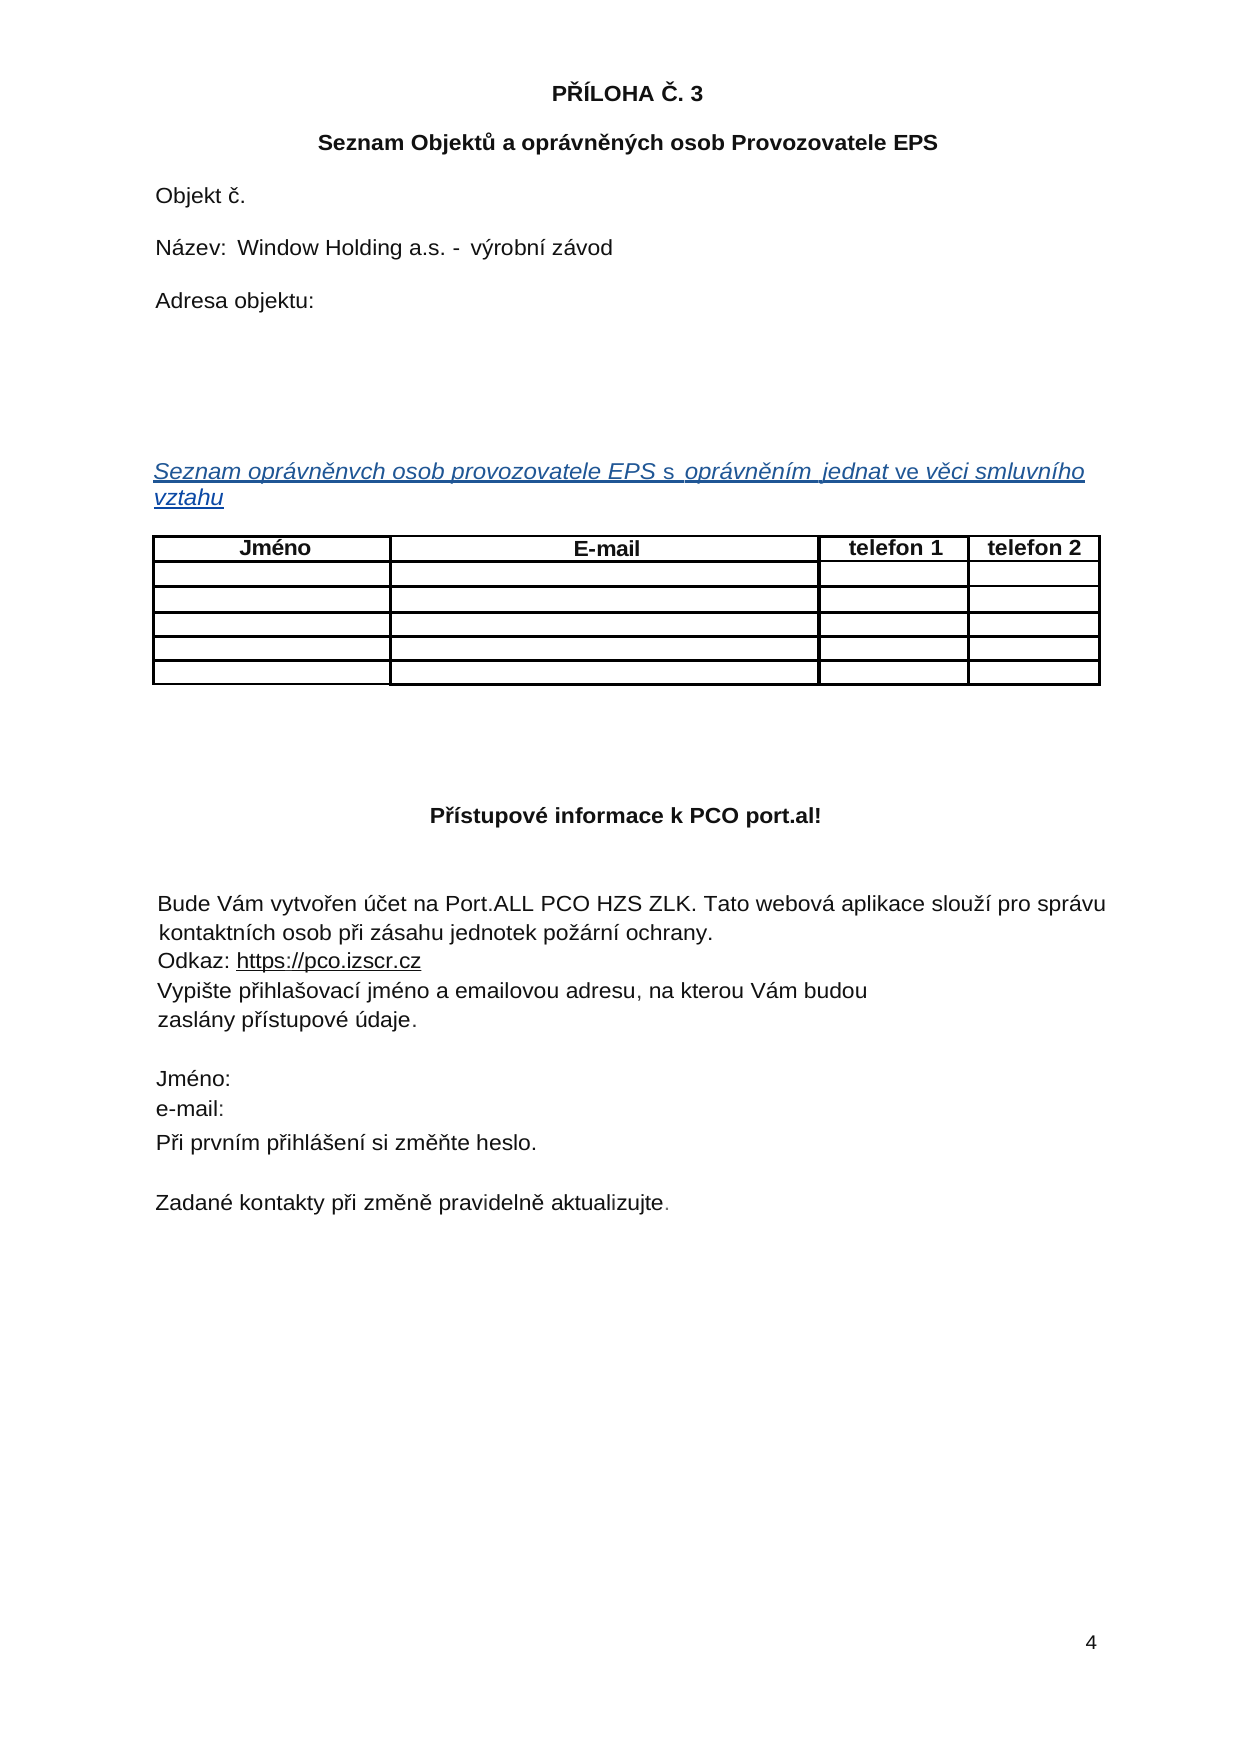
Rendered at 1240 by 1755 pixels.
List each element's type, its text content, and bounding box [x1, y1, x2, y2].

table_cell [821, 662, 967, 683]
table_cell [392, 638, 817, 659]
table_cell [821, 588, 967, 611]
text Při prvním přihlášení si změňte heslo. [155, 1130, 633, 1155]
table_cell [155, 588, 389, 611]
table_header telefon 1 [821, 538, 967, 560]
table_cell [970, 662, 1098, 683]
table_cell [970, 562, 1098, 585]
table_cell [970, 587, 1098, 611]
table_cell [821, 614, 967, 635]
text Jméno: [156, 1066, 1195, 1091]
text PŘÍLOHA Č. 3 [143, 81, 1112, 106]
text e-mail: [155, 1096, 633, 1121]
table_cell [392, 563, 817, 585]
text Odkaz: https://pco.izscr.cz [157, 949, 1195, 974]
table_cell [392, 614, 817, 635]
text Objekt č. [155, 183, 811, 208]
table_header telefon 2 [970, 537, 1098, 560]
table_cell [392, 662, 817, 683]
table_cell [392, 588, 817, 611]
table_cell [970, 638, 1098, 659]
text Seznam Objektů a oprávněných osob Provozovatele EPS [143, 130, 1113, 155]
table_cell [821, 638, 967, 659]
text Název: Window Holding a.s. - výrobní závod [155, 235, 811, 260]
table_cell [155, 662, 389, 683]
text Bude Vám vytvořen účet na Port.ALL PCO HZS ZLK. Tato webová aplikace slouží pro správu kontaktních osob při zásahu jednotek požární ochrany. [157, 891, 1195, 945]
text Přístupové informace k PCO port.al! [143, 803, 1108, 828]
table_cell [155, 638, 389, 659]
text Vypište přihlašovací jméno a emailovou adresu, na kterou Vám budou zaslány přístupové údaje. [157, 978, 932, 1032]
text Adresa objektu: [155, 288, 811, 313]
table_header E-mail [392, 537, 817, 560]
table_header Jméno [155, 538, 389, 560]
text Seznam oprávněnvch osob provozovatele EPS s oprávněním jednat ve věci smluvního vztahu [153, 458, 1152, 510]
table_cell [155, 614, 389, 635]
table_cell [821, 562, 967, 585]
table_cell [970, 614, 1098, 635]
text Zadané kontakty při změně pravidelně aktualizujte. [155, 1189, 1195, 1215]
table_cell [155, 563, 389, 585]
